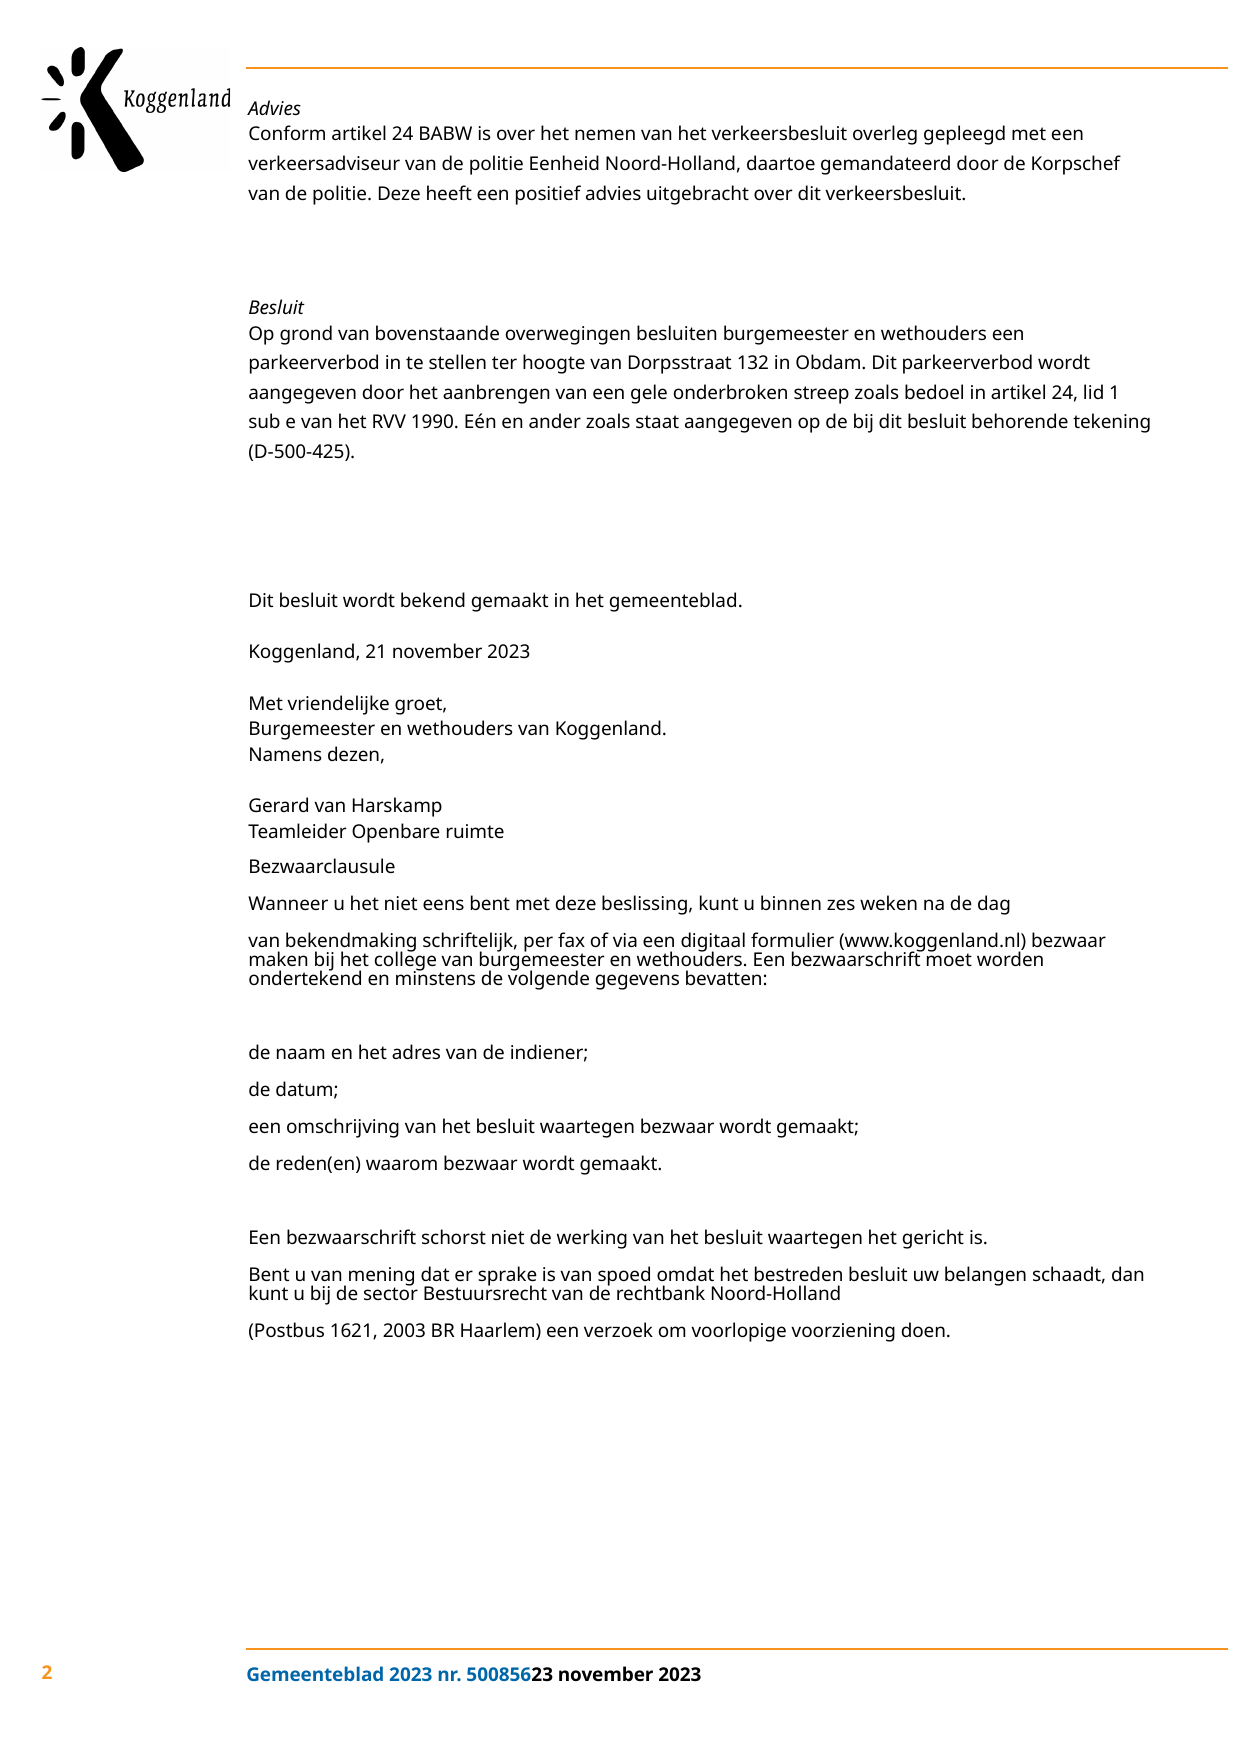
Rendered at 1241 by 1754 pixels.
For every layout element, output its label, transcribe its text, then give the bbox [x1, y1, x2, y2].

text Conform artikel 24 BABW is over het nemen van het verkeersbesluit overleg gepleegd met een verkeersadviseur van de politie Eenheid Noord-Holland, daartoe gemandateerd door de Korpschef van de politie. Deze heeft een positief advies uitgebracht over dit verkeersbesluit. [248, 121, 1152, 205]
text Burgemeester en wethouders van Koggenland. [248, 715, 1152, 741]
text van bekendmaking schriftelijk, per fax of via een digitaal formulier (www.koggenland.nl) bezwaar maken bij het college van burgemeester en wethouders. Een bezwaarschrift moet worden ondertekend en minstens de volgende gegevens bevatten: [248, 932, 1152, 989]
text Bezwaarclausule [248, 858, 1152, 877]
text Met vriendelijke groet, [248, 690, 1152, 715]
text (Postbus 1621, 2003 BR Haarlem) een verzoek om voorlopige voorziening doen. [248, 1322, 1152, 1342]
text Advies [248, 95, 1152, 121]
text een omschrijving van het besluit waartegen bezwaar wordt gemaakt; [248, 1118, 1152, 1137]
text Koggenland, 21 november 2023 [248, 638, 1152, 664]
text Besluit [248, 294, 1152, 320]
text Dit besluit wordt bekend gemaakt in het gemeenteblad. [248, 587, 1152, 612]
text Teamleider Openbare ruimte [248, 818, 1152, 844]
text Een bezwaarschrift schorst niet de werking van het besluit waartegen het gericht is. [248, 1229, 1152, 1248]
picture [41, 47, 231, 172]
text de datum; [248, 1081, 1152, 1100]
text de reden(en) waarom bezwaar wordt gemaakt. [248, 1155, 1152, 1174]
text Namens dezen, [248, 741, 1152, 767]
text Bent u van mening dat er sprake is van spoed omdat het bestreden besluit uw belangen schaadt, dan kunt u bij de sector Bestuursrecht van de rechtbank Noord-Holland [248, 1266, 1152, 1304]
text Wanneer u het niet eens bent met deze beslissing, kunt u binnen zes weken na de dag [248, 895, 1152, 914]
text Gerard van Harskamp [248, 793, 1152, 818]
text de naam en het adres van de indiener; [248, 1044, 1152, 1063]
text Op grond van bovenstaande overwegingen besluiten burgemeester en wethouders een parkeerverbod in te stellen ter hoogte van Dorpsstraat 132 in Obdam. Dit parkeerverbod wordt aangegeven door het aanbrengen van een gele onderbroken streep zoals bedoel in artikel 24, lid 1 sub e van het RVV 1990. Eén en ander zoals staat aangegeven op de bij dit besluit behorende tekening (D-500-425). [248, 320, 1152, 464]
